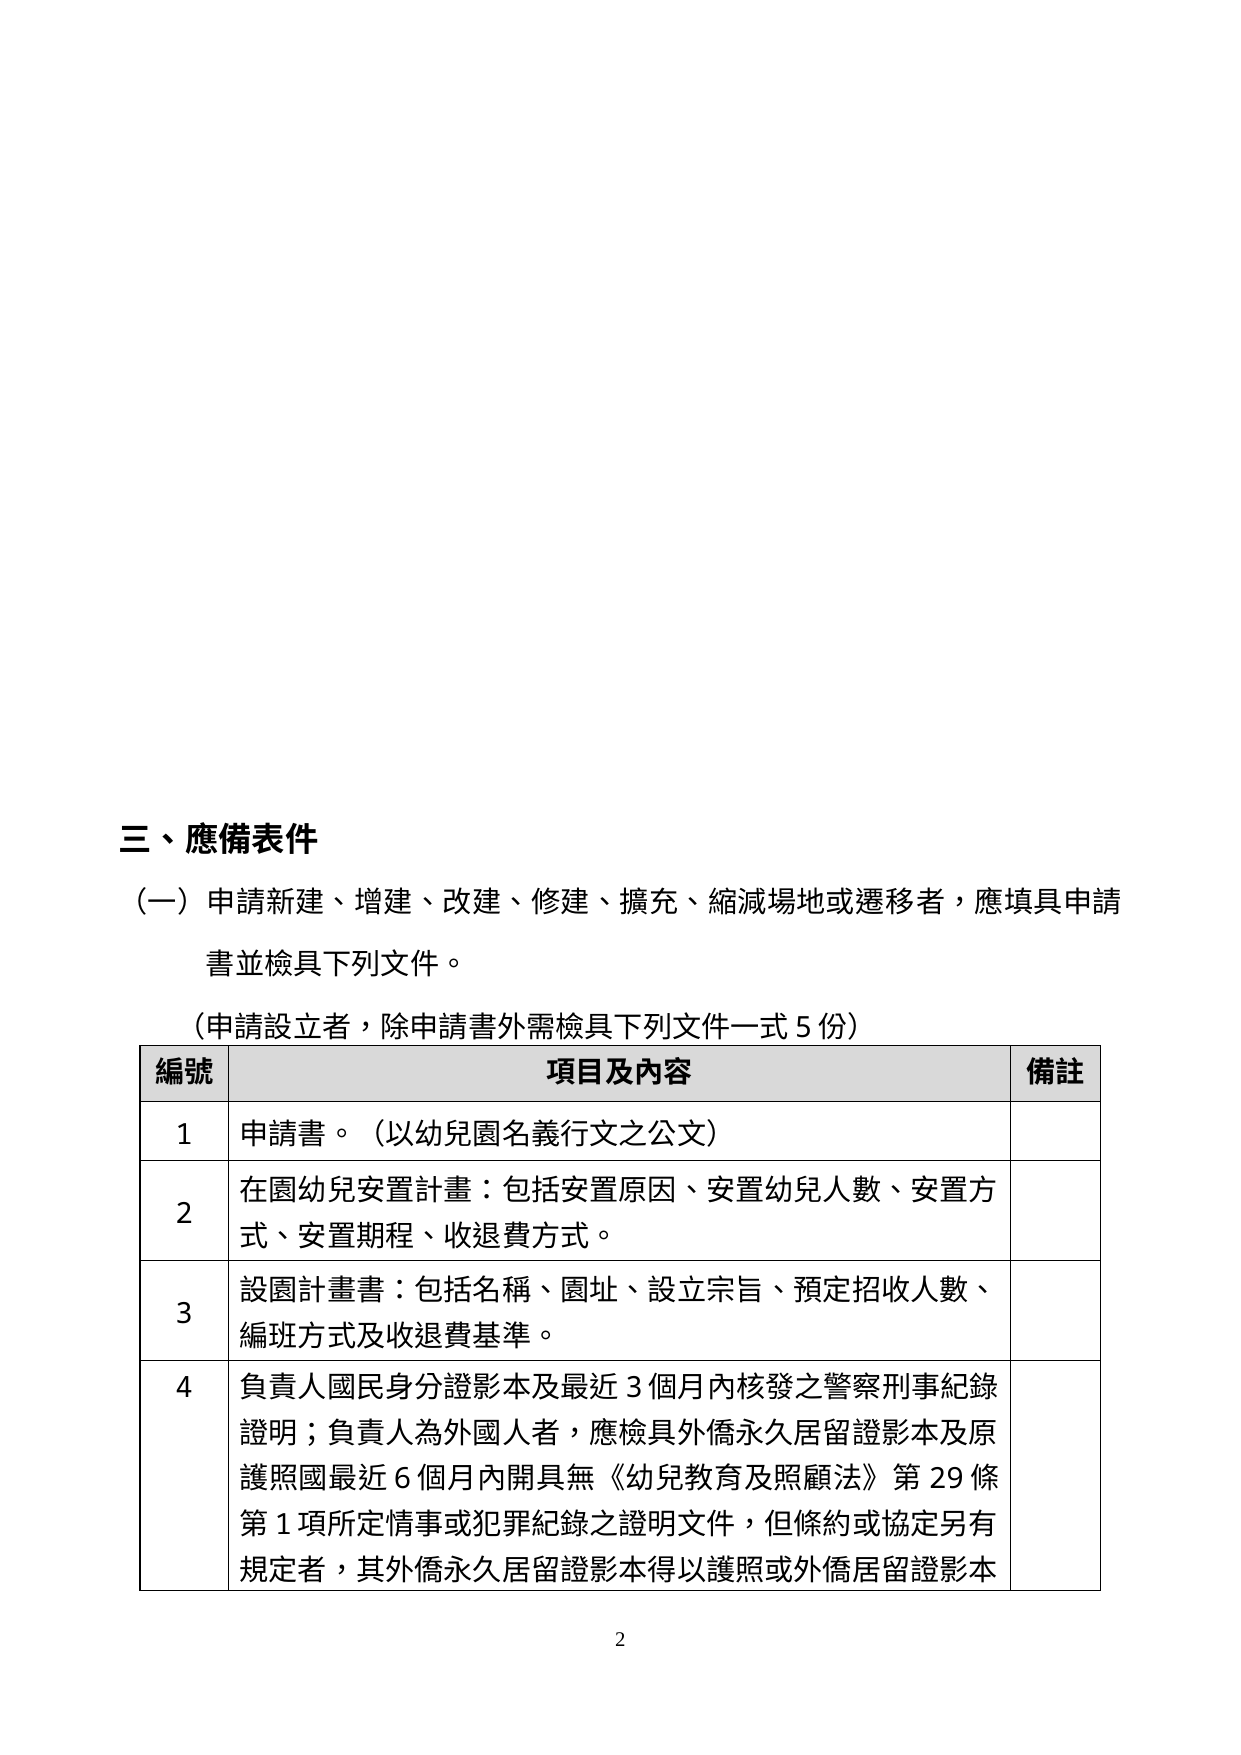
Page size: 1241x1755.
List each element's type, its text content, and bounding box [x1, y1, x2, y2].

table_cell [1011, 1161, 1100, 1259]
table_header 編號 [141, 1046, 228, 1101]
table_cell 3 [141, 1261, 228, 1359]
table_cell 設園計畫書：包括名稱、園址、設立宗旨、預定招收人數、編班方式及收退費基準。 [229, 1261, 1010, 1359]
table_cell 在園幼兒安置計畫：包括安置原因、安置幼兒人數、安置方式、安置期程、收退費方式。 [229, 1161, 1010, 1259]
table_cell 1 [141, 1102, 228, 1159]
table_cell 4 [141, 1361, 228, 1590]
table_cell 申請書。（以幼兒園名義行文之公文） [229, 1102, 1010, 1159]
table_header 項目及內容 [229, 1046, 1010, 1101]
text （一）申請新建、增建、改建、修建、擴充、縮減場地或遷移者，應填具申請書並檢具下列文件。 [118, 858, 1122, 983]
table_cell [1011, 1361, 1100, 1590]
text （申請設立者，除申請書外需檢具下列文件一式5份） [176, 983, 1122, 1045]
table_header 備註 [1011, 1046, 1100, 1101]
text 三、應備表件 [118, 795, 1122, 858]
table_cell 2 [141, 1161, 228, 1259]
table_cell [1011, 1261, 1100, 1359]
table_cell 負責人國民身分證影本及最近3個月內核發之警察刑事紀錄證明；負責人為外國人者，應檢具外僑永久居留證影本及原護照國最近6個月內開具無《幼兒教育及照顧法》第29條第1項所定情事或犯罪紀錄之證明文件，但條約或協定另有規定者，其外僑永久居留證影本得以護照或外僑居留證影本 [229, 1361, 1010, 1590]
table_cell [1011, 1102, 1100, 1159]
